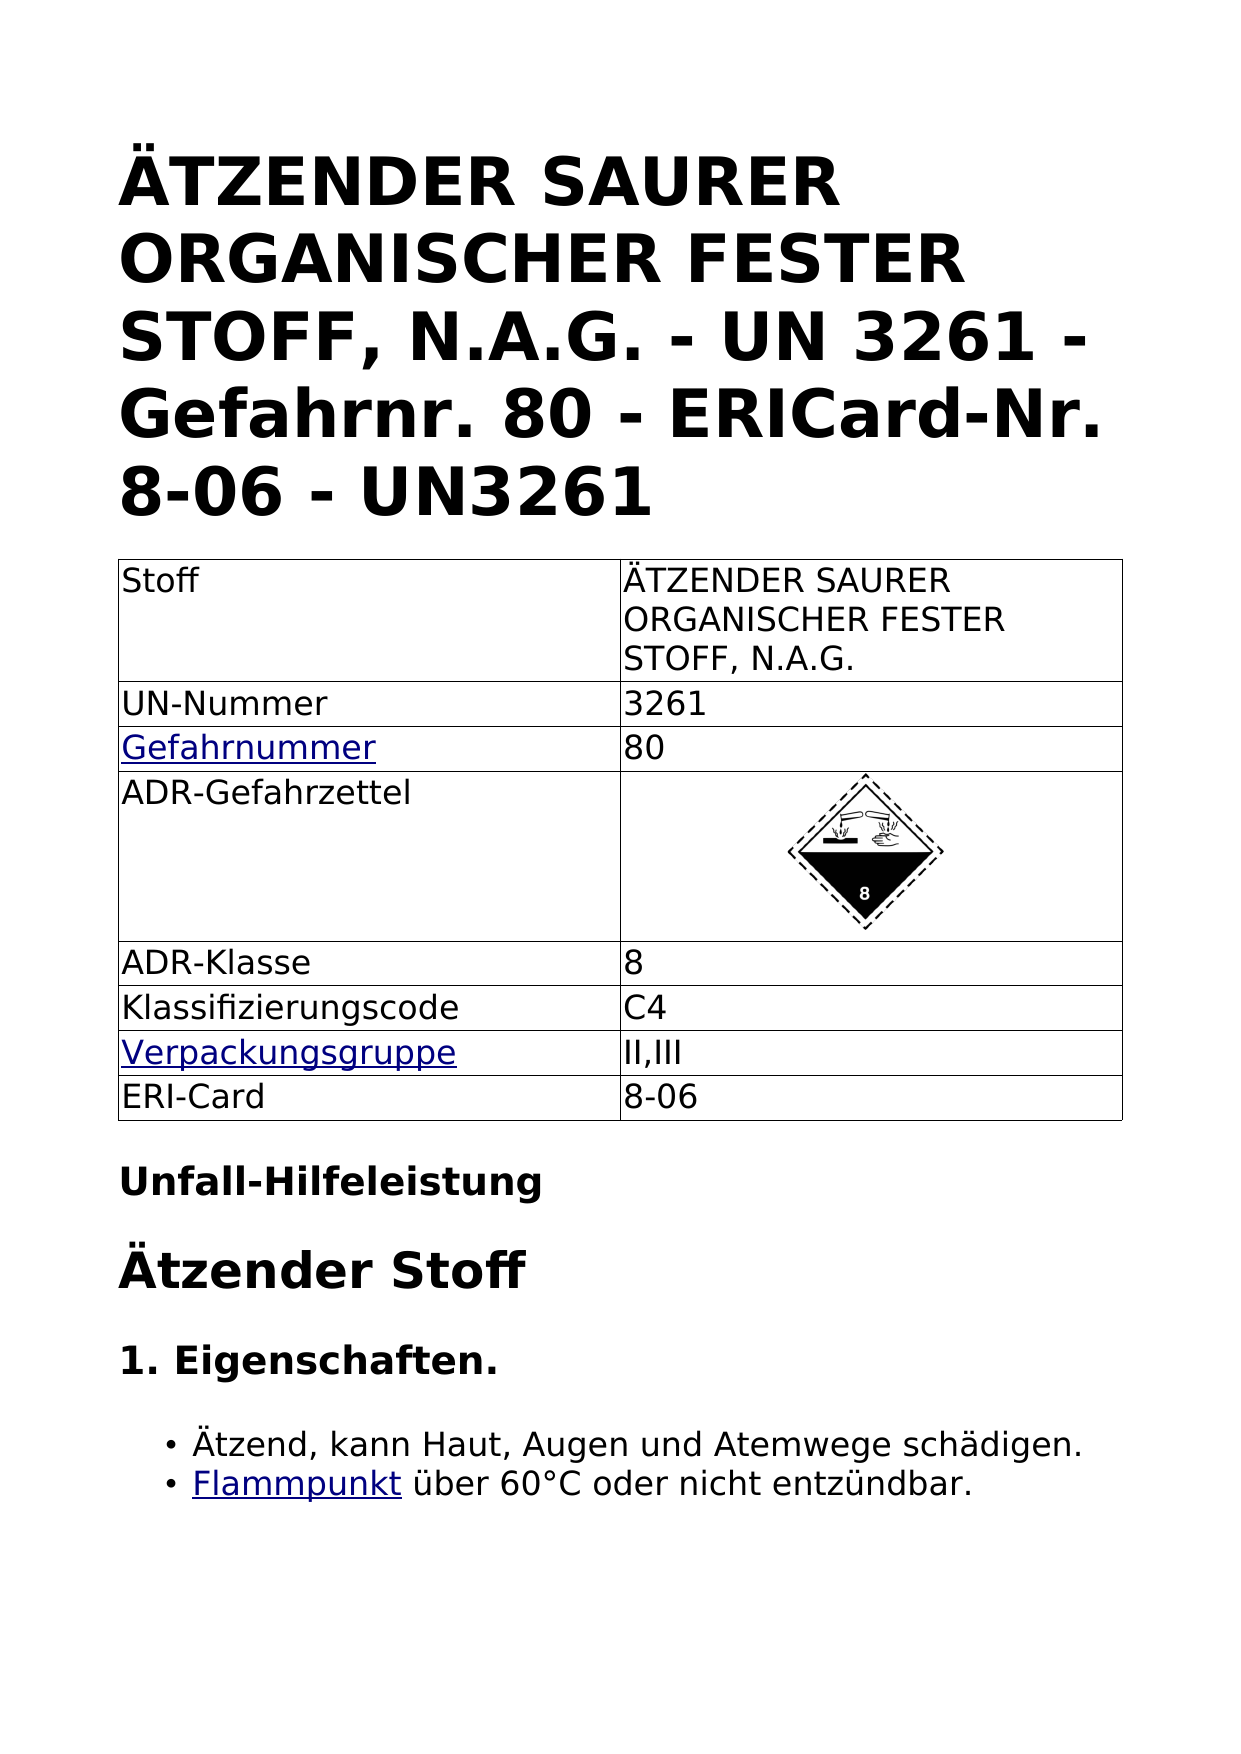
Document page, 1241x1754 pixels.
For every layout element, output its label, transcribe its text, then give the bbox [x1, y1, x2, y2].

list Flammpunkt über 60°C oder nicht entzündbar. [177, 1464, 1122, 1503]
subtitle 1. Eigenschaften. [118, 1338, 1122, 1383]
picture [787, 773, 944, 930]
subtitle Unfall-Hilfeleistung [118, 1160, 1122, 1205]
table_cell Verpackungsgruppe [119, 1031, 620, 1075]
table_cell ADR-Klasse [119, 942, 620, 985]
table_cell ADR-Gefahrzettel [119, 772, 620, 941]
table_cell ERI-Card [119, 1076, 620, 1120]
table_header ÄTZENDER SAURER ORGANISCHER FESTER STOFF, N.A.G. [621, 560, 1122, 681]
subtitle ÄTZENDER SAURER ORGANISCHER FESTER STOFF, N.A.G. - UN 3261 - Gefahrnr. 80 - ERICard-Nr. 8-06 - UN3261 [118, 143, 1122, 531]
table_cell 3261 [621, 682, 1122, 726]
table_cell 8 [621, 942, 1122, 985]
table_cell II,III [621, 1031, 1122, 1075]
list Ätzend, kann Haut, Augen und Atemwege schädigen. [177, 1425, 1122, 1464]
table_cell 80 [621, 727, 1122, 771]
table_cell Gefahrnummer [119, 727, 620, 771]
subtitle Ätzender Stoff [118, 1242, 1122, 1301]
table_cell [621, 772, 1122, 941]
table_cell 8-06 [621, 1076, 1122, 1120]
table_cell Klassifizierungscode [119, 986, 620, 1030]
table_header Stoff [119, 560, 620, 681]
table_cell C4 [621, 986, 1122, 1030]
table_cell UN-Nummer [119, 682, 620, 726]
